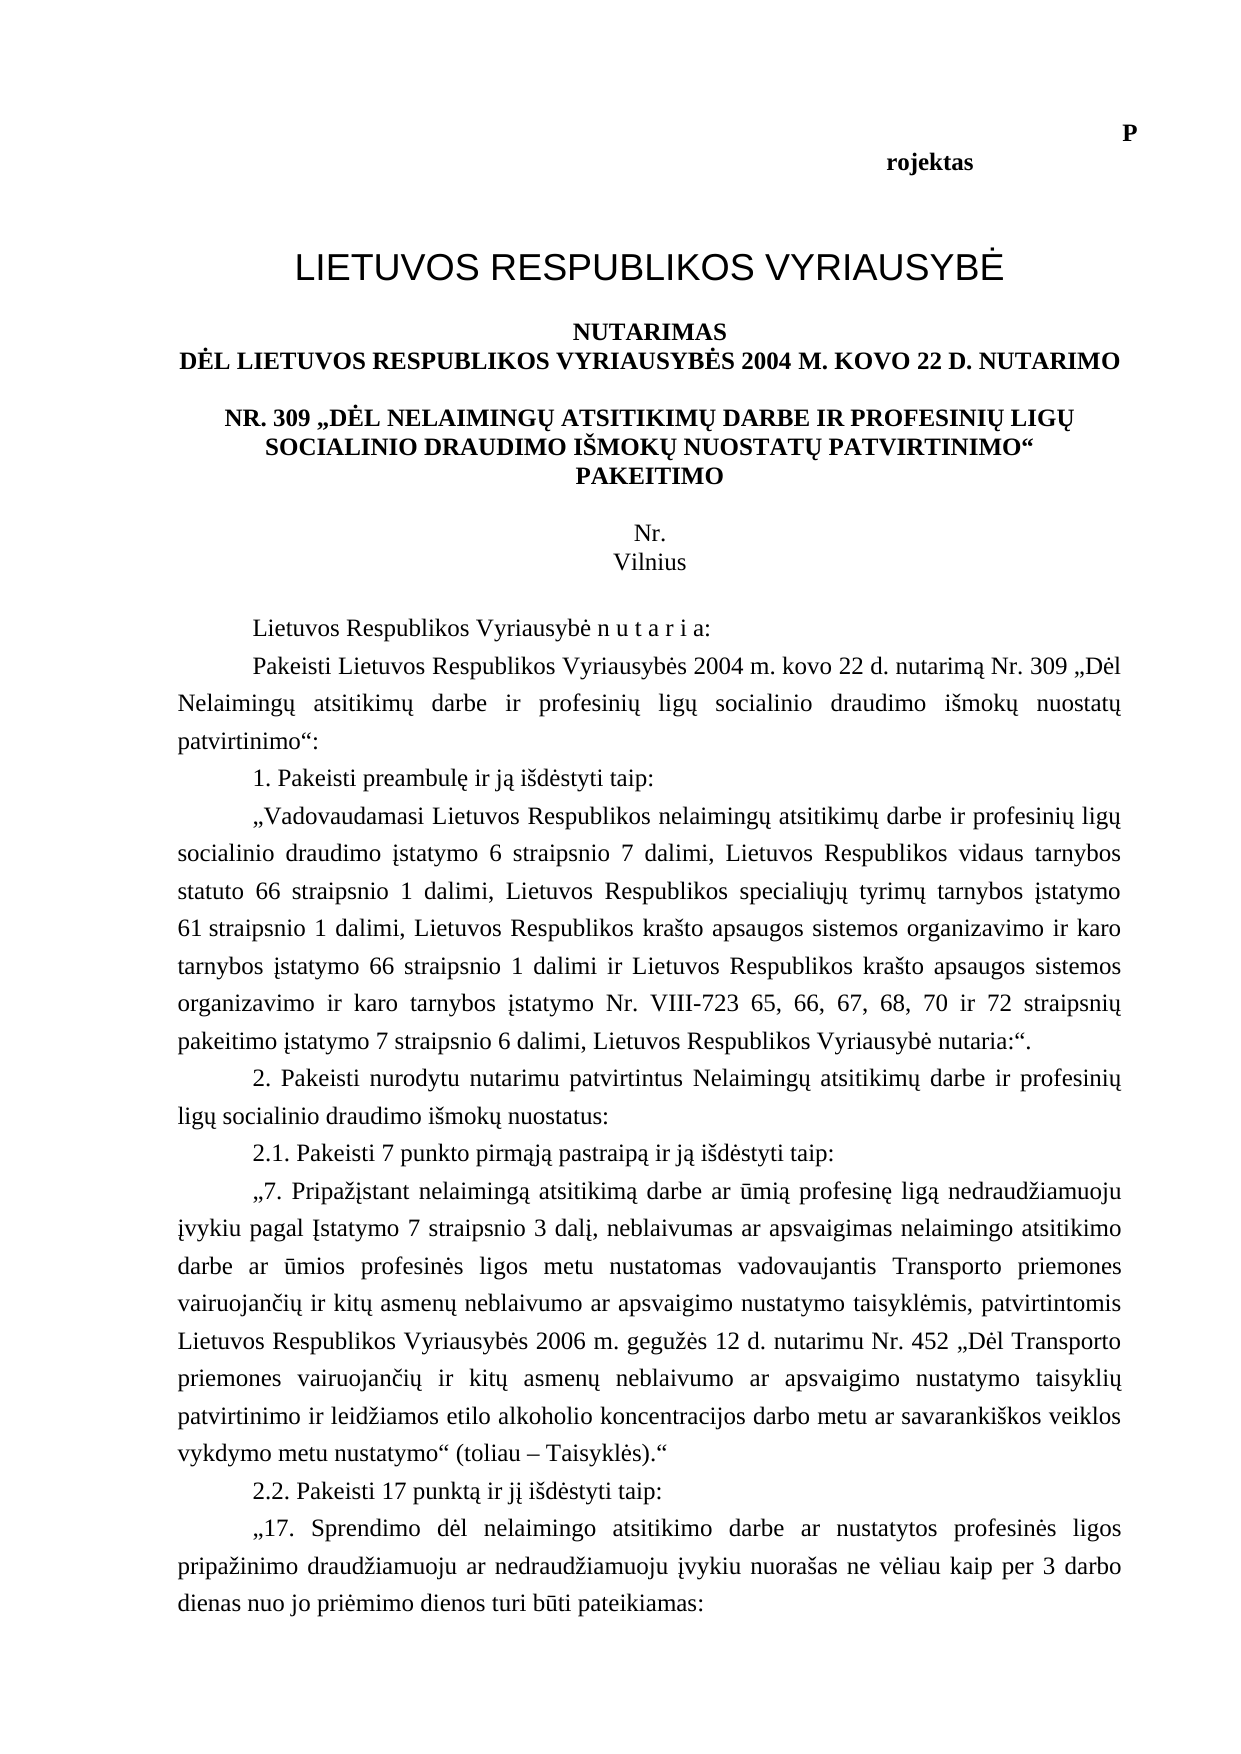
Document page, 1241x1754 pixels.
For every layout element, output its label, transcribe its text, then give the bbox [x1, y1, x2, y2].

text DĖL LIETUVOS RESPUBLIKOS VYRIAUSYBĖS 2004 m. KOVO 22 d. nutarimO NR. 309 „DĖL NELAIMINGŲ ATSITIKIMŲ DARBE IR PROFESINIŲ LIGŲ SOCIALINIO DRAUDIMO IŠMOKŲ NUOSTATŲ PATVIRTINIMO“ [177, 346, 1122, 461]
text Nr. [177, 518, 1122, 547]
text Vilnius [177, 547, 1122, 576]
text Pakeisti Lietuvos Respublikos Vyriausybės 2004 m. kovo 22 d. nutarimą Nr. 309 „Dėl Nelaimingų atsitikimų darbe ir profesinių ligų socialinio draudimo išmokų nuostatų patvirtinimo“: [177, 642, 1122, 754]
text „Vadovaudamasi Lietuvos Respublikos nelaimingų atsitikimų darbe ir profesinių ligų socialinio draudimo įstatymo 6 straipsnio 7 dalimi, Lietuvos Respublikos vidaus tarnybos statuto 66 straipsnio 1 dalimi, Lietuvos Respublikos specialiųjų tyrimų tarnybos įstatymo 61 straipsnio 1 dalimi, Lietuvos Respublikos krašto apsaugos sistemos organizavimo ir karo tarnybos įstatymo 66 straipsnio 1 dalimi ir Lietuvos Respublikos krašto apsaugos sistemos organizavimo ir karo tarnybos įstatymo Nr. VIII-723 65, 66, 67, 68, 70 ir 72 straipsnių pakeitimo įstatymo 7 straipsnio 6 dalimi, Lietuvos Respublikos Vyriausybė nutaria:“. [177, 792, 1122, 1054]
text 2.2. Pakeisti 17 punktą ir jį išdėstyti taip: [177, 1467, 1122, 1504]
text Lietuvos Respublikos Vyriausybė n u t a r i a: [177, 604, 1122, 642]
text 2.1. Pakeisti 7 punkto pirmąją pastraipą ir ją išdėstyti taip: [177, 1129, 1122, 1167]
text 2. Pakeisti nurodytu nutarimu patvirtintus Nelaimingų atsitikimų darbe ir profesinių ligų socialinio draudimo išmokų nuostatus: [177, 1054, 1122, 1129]
text Projektas [886, 118, 1122, 176]
text Lietuvos Respublikos Vyriausybė [177, 245, 1122, 288]
text 1. Pakeisti preambulę ir ją išdėstyti taip: [177, 754, 1122, 792]
text „17. Sprendimo dėl nelaimingo atsitikimo darbe ar nustatytos profesinės ligos pripažinimo draudžiamuoju ar nedraudžiamuoju įvykiu nuorašas ne vėliau kaip per 3 darbo dienas nuo jo priėmimo dienos turi būti pateikiamas: [177, 1504, 1122, 1617]
text nutarimas [177, 317, 1122, 346]
text „7. Pripažįstant nelaimingą atsitikimą darbe ar ūmią profesinę ligą nedraudžiamuoju įvykiu pagal Įstatymo 7 straipsnio 3 dalį, neblaivumas ar apsvaigimas nelaimingo atsitikimo darbe ar ūmios profesinės ligos metu nustatomas vadovaujantis Transporto priemones vairuojančių ir kitų asmenų neblaivumo ar apsvaigimo nustatymo taisyklėmis, patvirtintomis Lietuvos Respublikos Vyriausybės 2006 m. gegužės 12 d. nutarimu Nr. 452 „Dėl Transporto priemones vairuojančių ir kitų asmenų neblaivumo ar apsvaigimo nustatymo taisyklių patvirtinimo ir leidžiamos etilo alkoholio koncentracijos darbo metu ar savarankiškos veiklos vykdymo metu nustatymo“ (toliau – Taisyklės).“ [177, 1167, 1122, 1467]
text PAKEITIMO [177, 461, 1122, 489]
